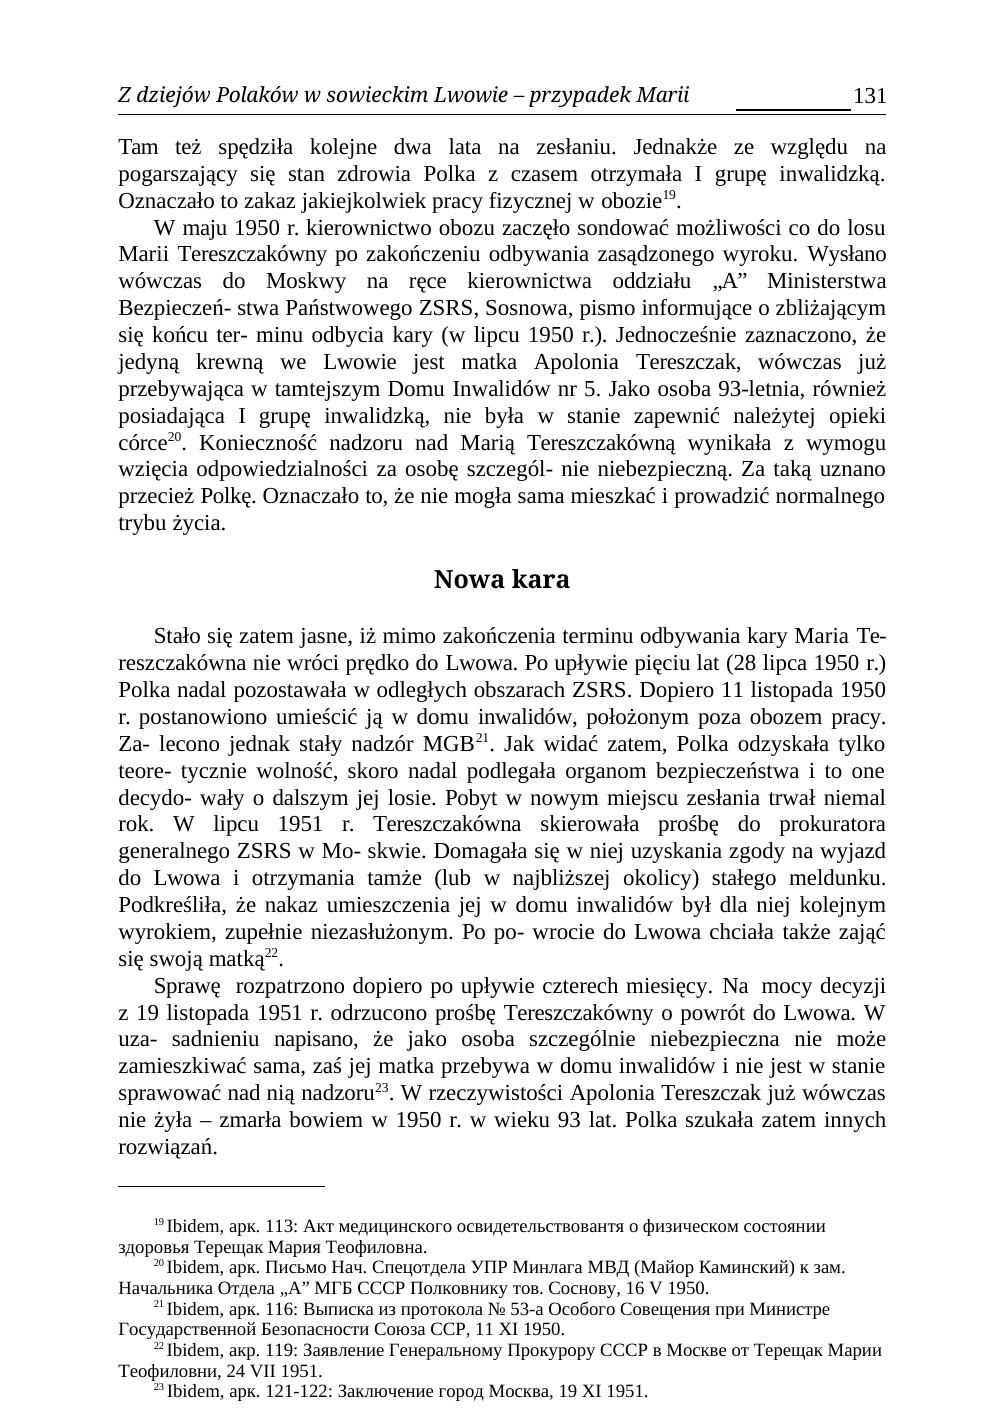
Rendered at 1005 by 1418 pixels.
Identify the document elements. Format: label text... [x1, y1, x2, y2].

text 23 Ibidem, арк. 121-122: Заключение город Москва, 19 XI 1951. [153, 1381, 898, 1402]
text Tam też spędziła kolejne dwa lata na zesłaniu. Jednakże ze względu na pogarszający się stan zdrowia Polka z czasem otrzymała I grupę inwalidzką. Oznaczało to zakaz jakiejkolwiek pracy fizycznej w obozie19. [118, 133, 886, 213]
text 19 Ibidem, арк. 113: Акт медицинского освидетельствовантя о физическом состоянии здоровья Терещак Мария Теофиловна. [118, 1216, 893, 1257]
text Sprawę rozpatrzono dopiero po upływie czterech miesięcy. Na mocy decyzji z 19 listopada 1951 r. odrzucono prośbę Tereszczakówny o powrót do Lwowa. W uza- sadnieniu napisano, że jako osoba szczególnie niebezpieczna nie może zamieszkiwać sama, zaś jej matka przebywa w domu inwalidów i nie jest w stanie sprawować nad nią nadzoru23. W rzeczywistości Apolonia Tereszczak już wówczas nie żyła – zmarła bowiem w 1950 r. w wieku 93 lat. Polka szukała zatem innych rozwiązań. [118, 972, 886, 1159]
text 20 Ibidem, арк. Письмо Нач. Спецотдела УПР Минлага МВД (Майор Каминский) к зам. Начальника Отдела „А” МГБ СССР Полковнику тов. Соснову, 16 V 1950. [118, 1257, 898, 1298]
text 21 Ibidem, арк. 116: Выписка из протокола № 53-а Особого Совещения при Министре Государственной Безопасности Союза ССР, 11 XI 1950. [118, 1298, 898, 1340]
subtitle Nowa kara [114, 562, 890, 596]
text 22 Ibidem, акр. 119: Заявление Генеральному Прокурору СССР в Москве от Терещак Марии Теофиловни, 24 VII 1951. [118, 1340, 898, 1381]
text Stało się zatem jasne, iż mimo zakończenia terminu odbywania kary Maria Te- reszczakówna nie wróci prędko do Lwowa. Po upływie pięciu lat (28 lipca 1950 r.) Polka nadal pozostawała w odległych obszarach ZSRS. Dopiero 11 listopada 1950 r. postanowiono umieścić ją w domu inwalidów, położonym poza obozem pracy. Za- lecono jednak stały nadzór MGB21. Jak widać zatem, Polka odzyskała tylko teore- tycznie wolność, skoro nadal podlegała organom bezpieczeństwa i to one decydo- wały o dalszym jej losie. Pobyt w nowym miejscu zesłania trwał niemal rok. W lipcu 1951 r. Tereszczakówna skierowała prośbę do prokuratora generalnego ZSRS w Mo- skwie. Domagała się w niej uzyskania zgody na wyjazd do Lwowa i otrzymania tamże (lub w najbliższej okolicy) stałego meldunku. Podkreśliła, że nakaz umieszczenia jej w domu inwalidów był dla niej kolejnym wyrokiem, zupełnie niezasłużonym. Po po- wrocie do Lwowa chciała także zająć się swoją matką22. [118, 622, 886, 971]
text W maju 1950 r. kierownictwo obozu zaczęło sondować możliwości co do losu Marii Tereszczakówny po zakończeniu odbywania zasądzonego wyroku. Wysłano wówczas do Moskwy na ręce kierownictwa oddziału „A” Ministerstwa Bezpieczeń- stwa Państwowego ZSRS, Sosnowa, pismo informujące o zbliżającym się końcu ter- minu odbycia kary (w lipcu 1950 r.). Jednocześnie zaznaczono, że jedyną krewną we Lwowie jest matka Apolonia Tereszczak, wówczas już przebywająca w tamtejszym Domu Inwalidów nr 5. Jako osoba 93-letnia, również posiadająca I grupę inwalidzką, nie była w stanie zapewnić należytej opieki córce20. Konieczność nadzoru nad Marią Tereszczakówną wynikała z wymogu wzięcia odpowiedzialności za osobę szczegól- nie niebezpieczną. Za taką uznano przecież Polkę. Oznaczało to, że nie mogła sama mieszkać i prowadzić normalnego trybu życia. [118, 213, 886, 536]
